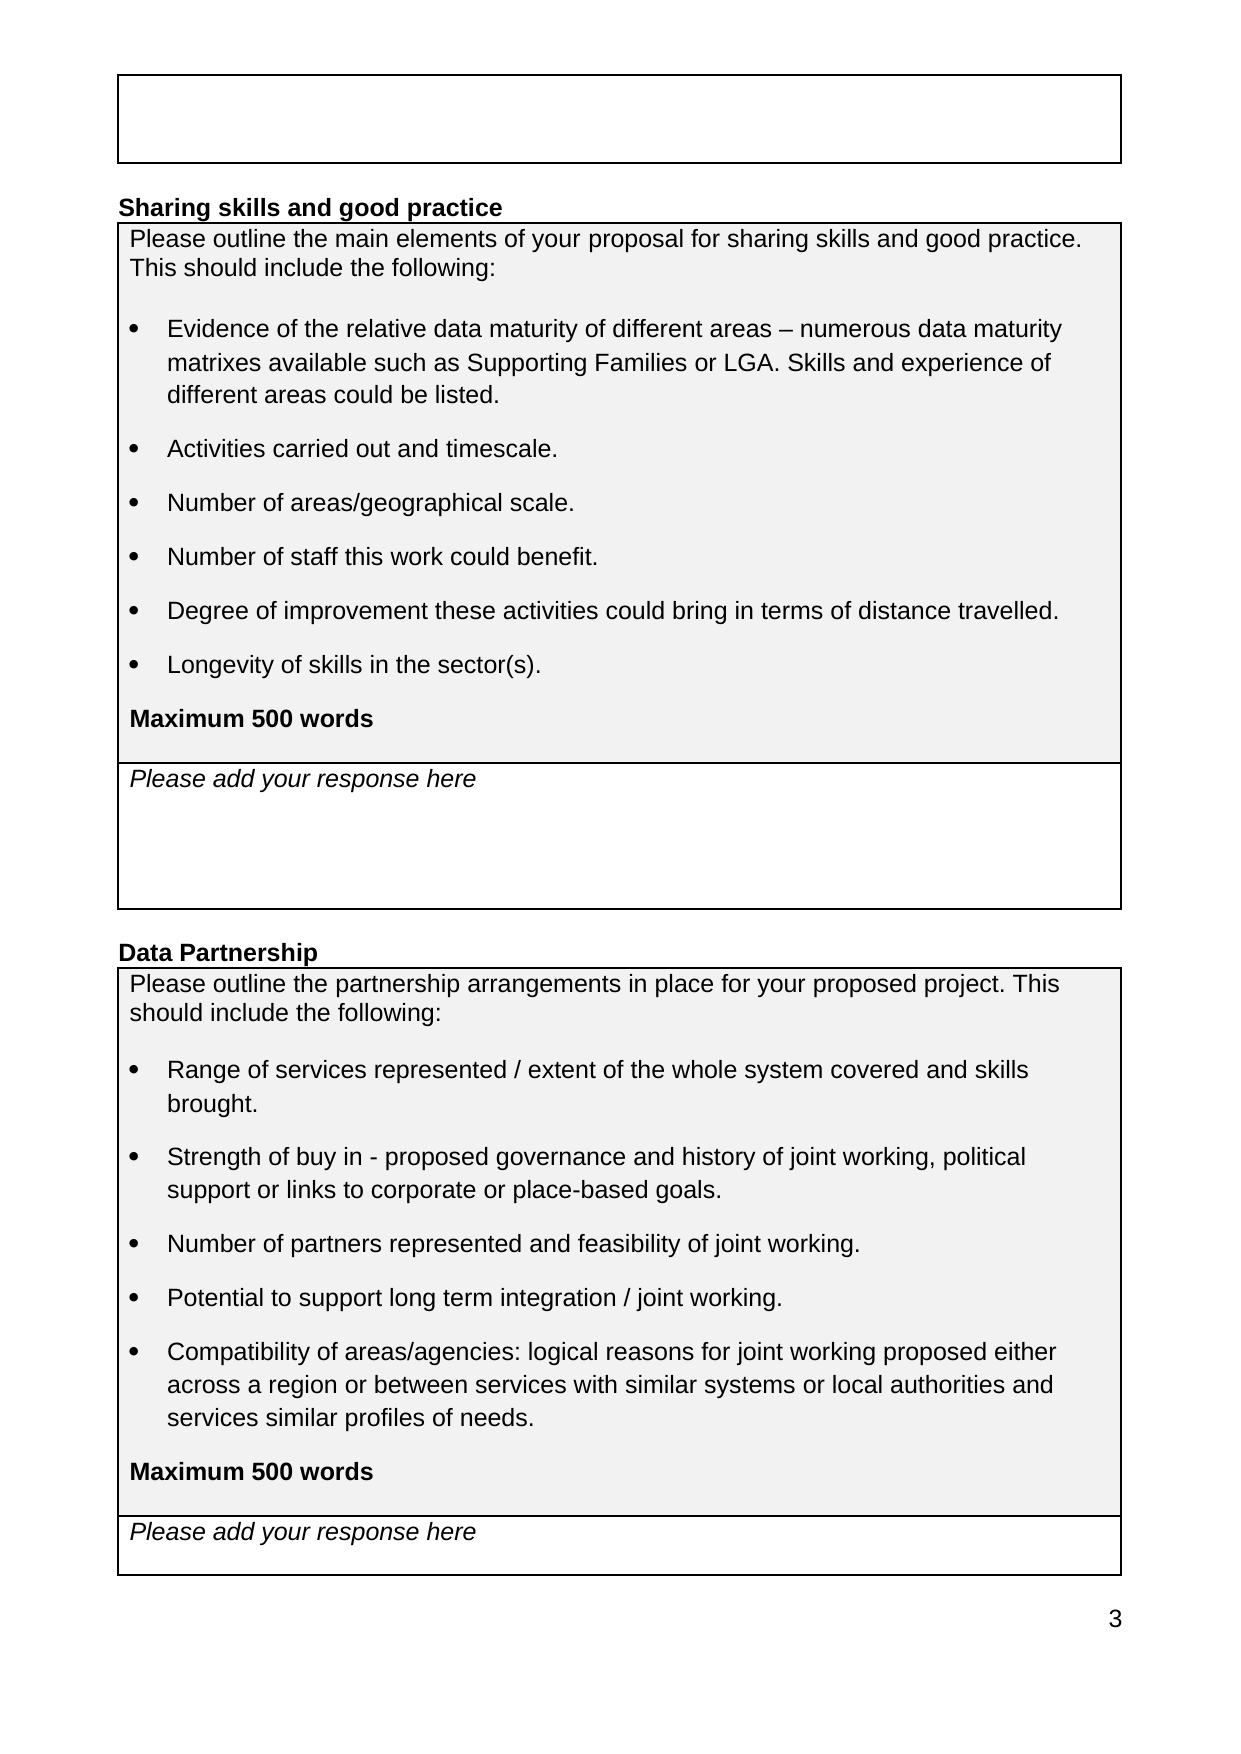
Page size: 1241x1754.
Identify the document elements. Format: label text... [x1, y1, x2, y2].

table_cell [119, 76, 1120, 162]
table_header Please outline the partnership arrangements in place for your proposed project. This should include the following: Range of services represented / extent of the whole system covered and skills brought. Strength of buy in - proposed governance and history of joint working, political support or links to corporate or place-based goals. Number of partners represented and feasibility of joint working. Potential to support long term integration / joint working. Compatibility of areas/agencies: logical reasons for joint working proposed either across a region or between services with similar systems or local authorities and services similar profiles of needs. Maximum 500 words [119, 969, 1120, 1515]
text Data Partnership [118, 938, 1122, 967]
text Sharing skills and good practice [118, 193, 1122, 222]
table_header Please outline the main elements of your proposal for sharing skills and good practice. This should include the following: Evidence of the relative data maturity of different areas – numerous data maturity matrixes available such as Supporting Families or LGA. Skills and experience of different areas could be listed. Activities carried out and timescale. Number of areas/geographical scale. Number of staff this work could benefit. Degree of improvement these activities could bring in terms of distance travelled. Longevity of skills in the sector(s). Maximum 500 words [119, 224, 1120, 762]
table_cell Please add your response here [119, 1517, 1120, 1574]
table_cell Please add your response here [119, 764, 1120, 907]
